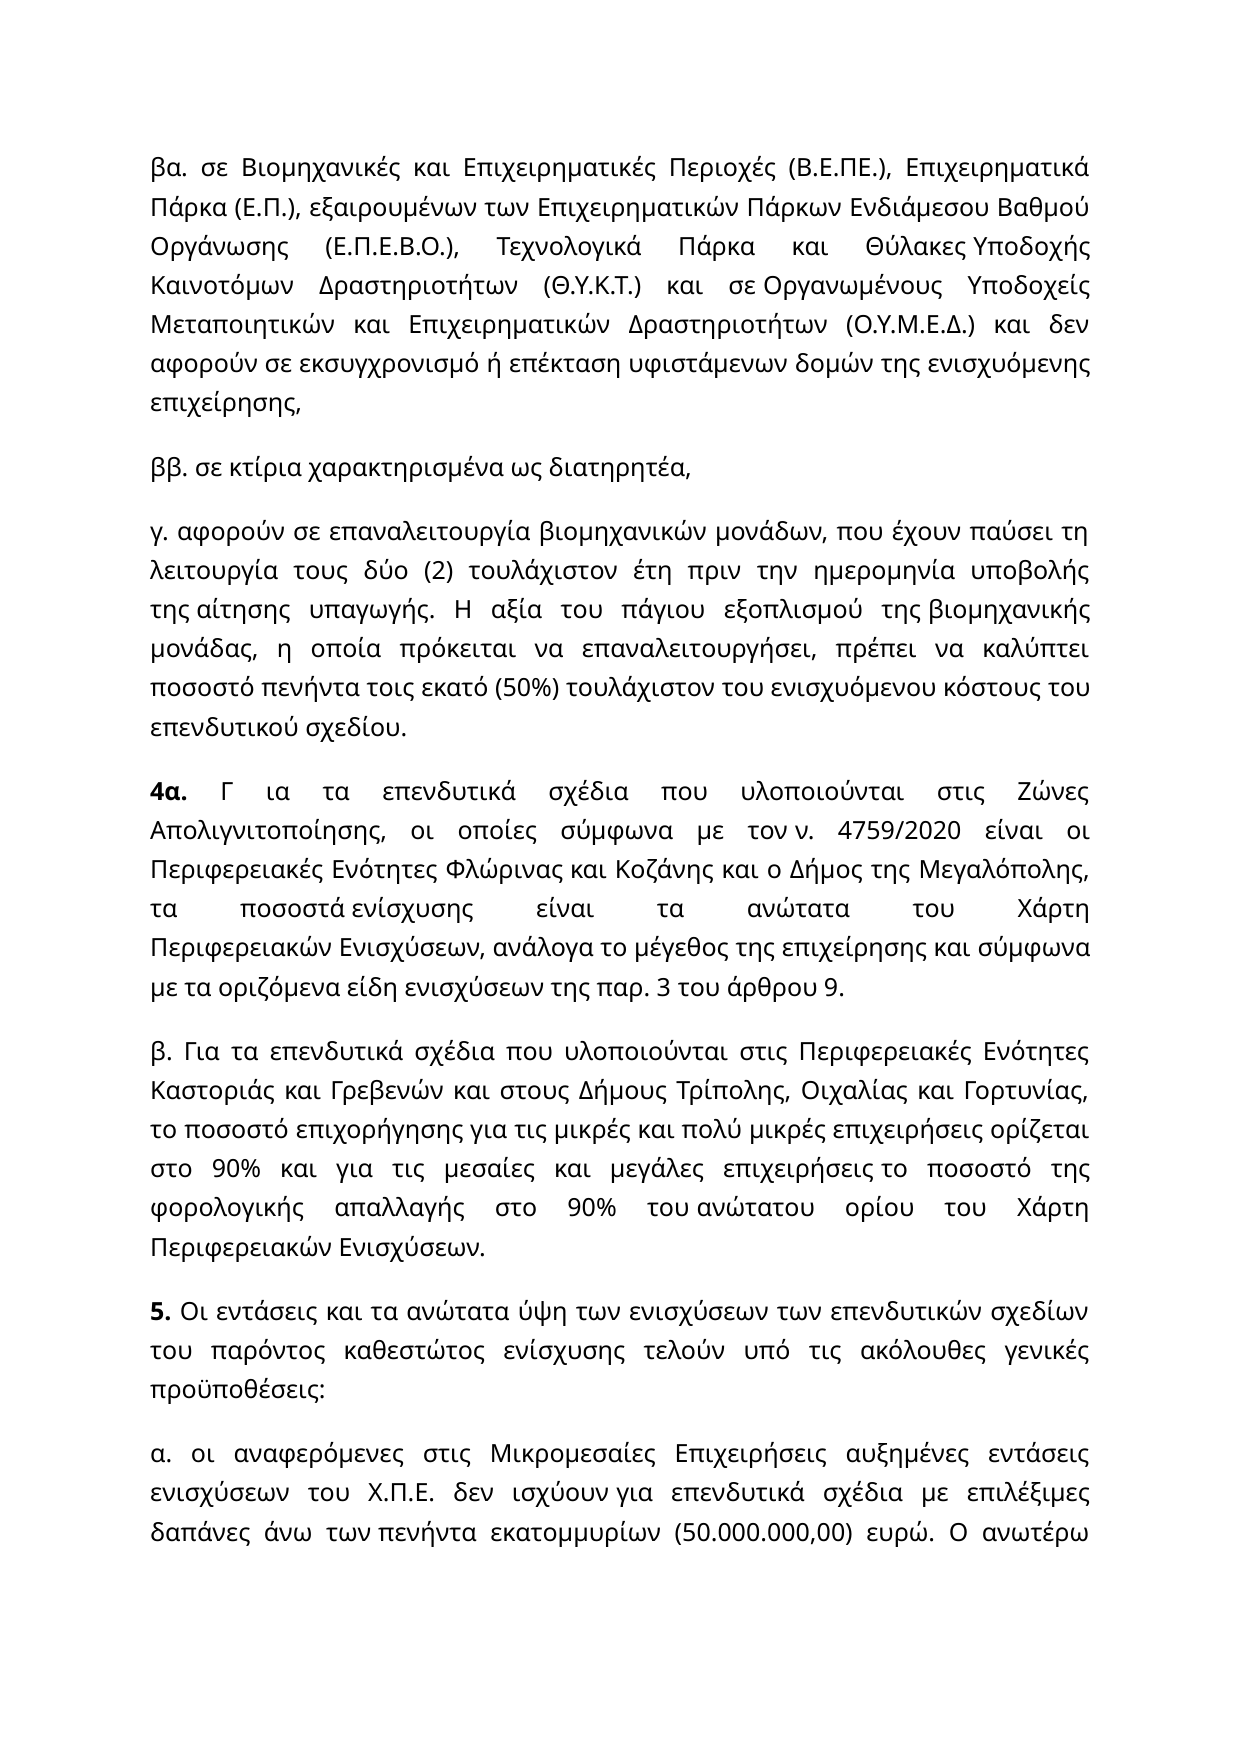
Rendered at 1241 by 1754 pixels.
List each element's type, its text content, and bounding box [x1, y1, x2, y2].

text β. Για τα επενδυτικά σχέδια που υλοποιούνται στις Περιφερειακές Ενότητες Καστοριάς και Γρεβενών και στους Δήμους Τρίπολης, Οιχαλίας και Γορτυνίας, το ποσοστό επιχορήγησης για τις μικρές και πολύ μικρές επιχειρήσεις ορίζεται στο 90% και για τις μεσαίες και μεγάλες επιχειρήσεις το ποσοστό της φορολογικής απαλλαγής στο 90% του ανώτατου ορίου του Χάρτη Περιφερειακών Ενισχύσεων. [150, 1033, 1090, 1263]
text γ. αφορούν σε επαναλειτουργία βιομηχανικών μονάδων, που έχουν παύσει τη λειτουργία τους δύο (2) τουλάχιστον έτη πριν την ημερομηνία υποβολής της αίτησης υπαγωγής. Η αξία του πάγιου εξοπλισμού της βιομηχανικής μονάδας, η οποία πρόκειται να επαναλειτουργήσει, πρέπει να καλύπτει ποσοστό πενήντα τοις εκατό (50%) τουλάχιστον του ενισχυόμενου κόστους του επενδυτικού σχεδίου. [150, 513, 1090, 743]
text 4α. Γ ια τα επενδυτικά σχέδια που υλοποιούνται στις Ζώνες Απολιγνιτοποίησης, οι οποίες σύμφωνα με τον ν. 4759/2020 είναι οι Περιφερειακές Ενότητες Φλώρινας και Κοζάνης και ο Δήμος της Μεγαλόπολης, τα ποσοστά ενίσχυσης είναι τα ανώτατα του Χάρτη Περιφερειακών Ενισχύσεων, ανάλογα το μέγεθος της επιχείρησης και σύμφωνα με τα οριζόμενα είδη ενισχύσεων της παρ. 3 του άρθρου 9. [150, 773, 1090, 1003]
text βα. σε Βιομηχανικές και Επιχειρηματικές Περιοχές (Β.Ε.ΠΕ.), Επιχειρηματικά Πάρκα (Ε.Π.), εξαιρουμένων των Επιχειρηματικών Πάρκων Ενδιάμεσου Βαθμού Οργάνωσης (Ε.Π.Ε.Β.Ο.), Τεχνολογικά Πάρκα και Θύλακες Υποδοχής Καινοτόμων Δραστηριοτήτων (Θ.Υ.Κ.Τ.) και σε Οργανωμένους Υποδοχείς Μεταποιητικών και Επιχειρηματικών Δραστηριοτήτων (Ο.Υ.Μ.Ε.Δ.) και δεν αφορούν σε εκσυγχρονισμό ή επέκταση υφιστάμενων δομών της ενισχυόμενης επιχείρησης, [150, 150, 1090, 419]
text ββ. σε κτίρια χαρακτηρισμένα ως διατηρητέα, [150, 449, 1090, 483]
text α. οι αναφερόμενες στις Μικρομεσαίες Επιχειρήσεις αυξημένες εντάσεις ενισχύσεων του Χ.Π.Ε. δεν ισχύουν για επενδυτικά σχέδια με επιλέξιμες δαπάνες άνω των πενήντα εκατομμυρίων (50.000.000,00) ευρώ. Ο ανωτέρω [150, 1436, 1090, 1548]
text 5. Οι εντάσεις και τα ανώτατα ύψη των ενισχύσεων των επενδυτικών σχεδίων του παρόντος καθεστώτος ενίσχυσης τελούν υπό τις ακόλουθες γενικές προϋποθέσεις: [150, 1293, 1090, 1406]
